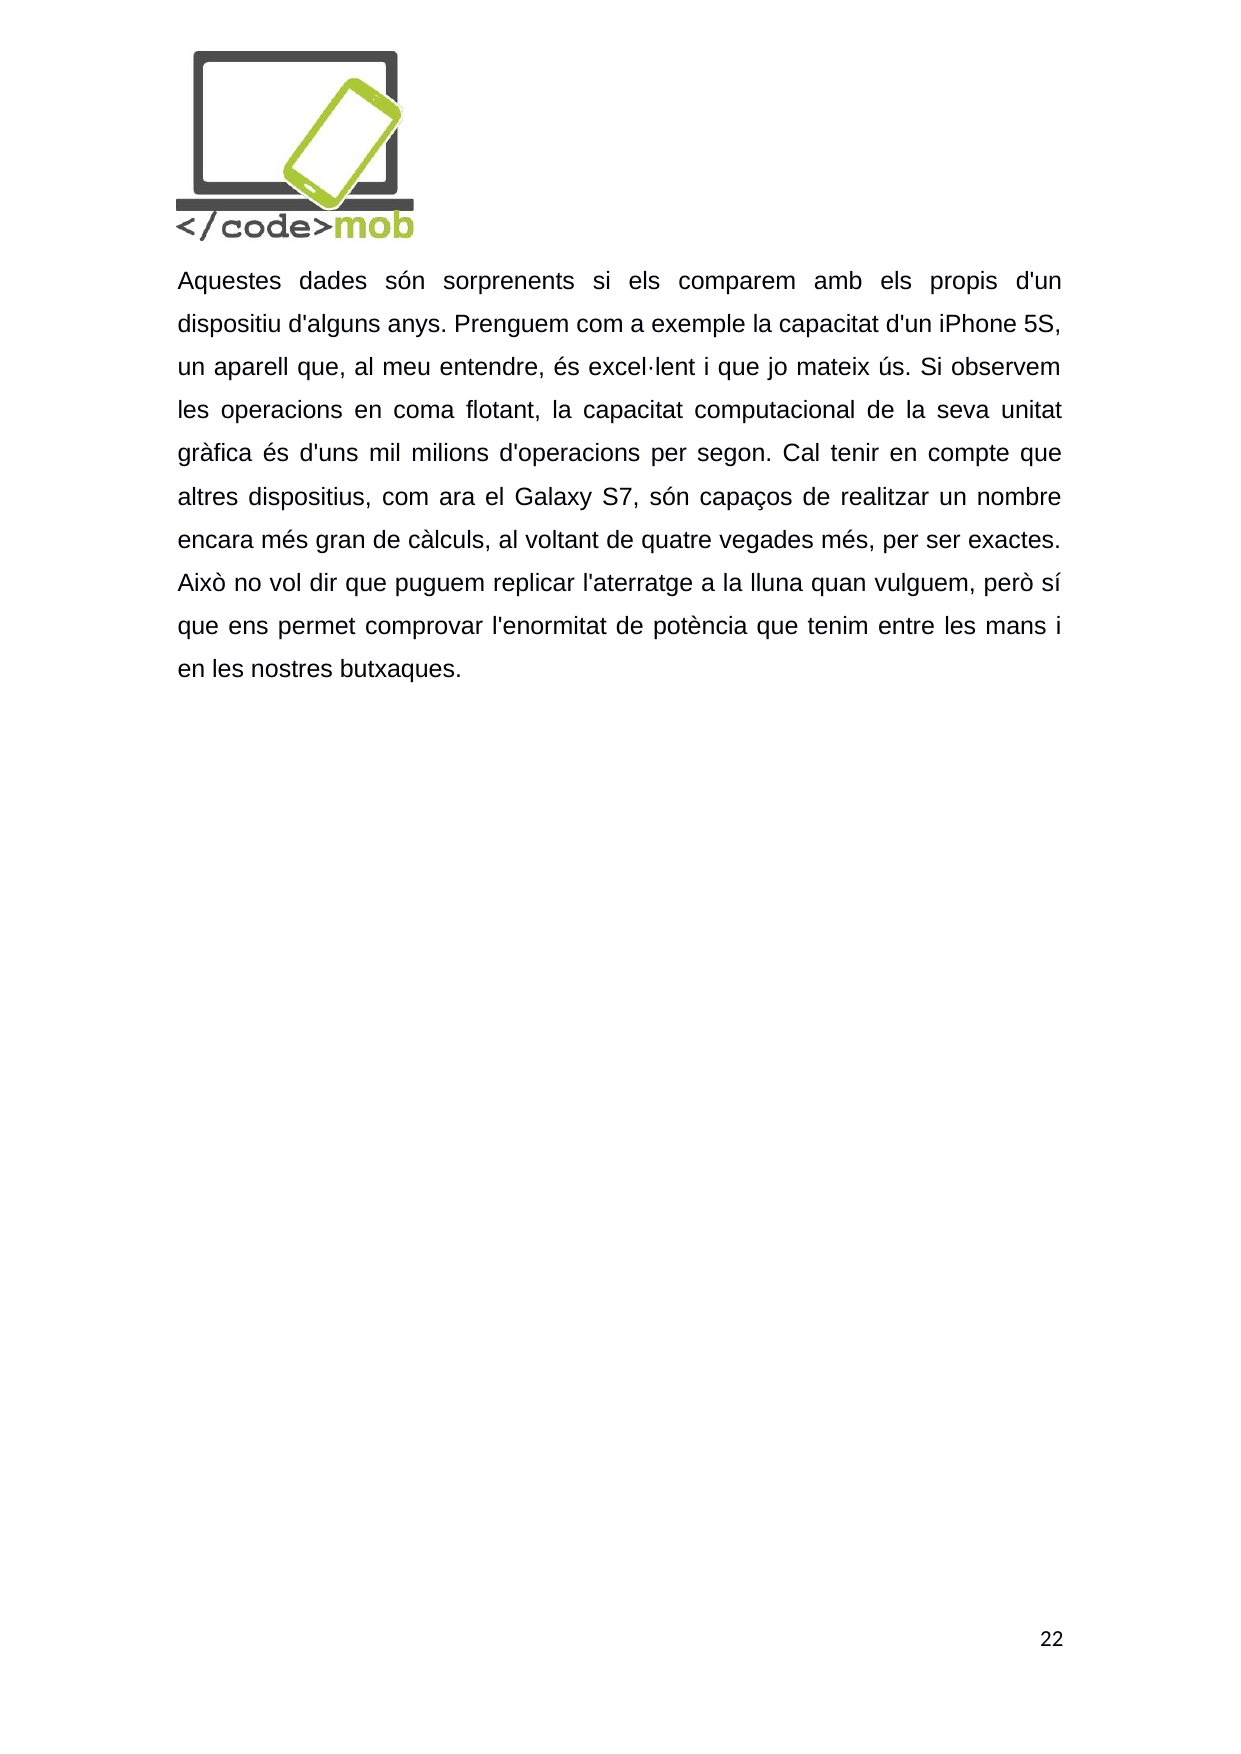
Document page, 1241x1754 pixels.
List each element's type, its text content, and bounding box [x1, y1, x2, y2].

text Aquestes dades són sorprenents si els comparem amb els propis d'un dispositiu d'alguns anys. Prenguem com a exemple la capacitat d'un iPhone 5S, un aparell que, al meu entendre, és excel·lent i que jo mateix ús. Si observem les operacions en coma flotant, la capacitat computacional de la seva unitat gràfica és d'uns mil milions d'operacions per segon. Cal tenir en compte que altres dispositius, com ara el Galaxy S7, són capaços de realitzar un nombre encara més gran de càlculs, al voltant de quatre vegades més, per ser exactes. Això no vol dir que puguem replicar l'aterratge a la lluna quan vulguem, però sí que ens permet comprovar l'enormitat de potència que tenim entre les mans i en les nostres butxaques. [177, 266, 1063, 683]
picture [176, 51, 414, 241]
